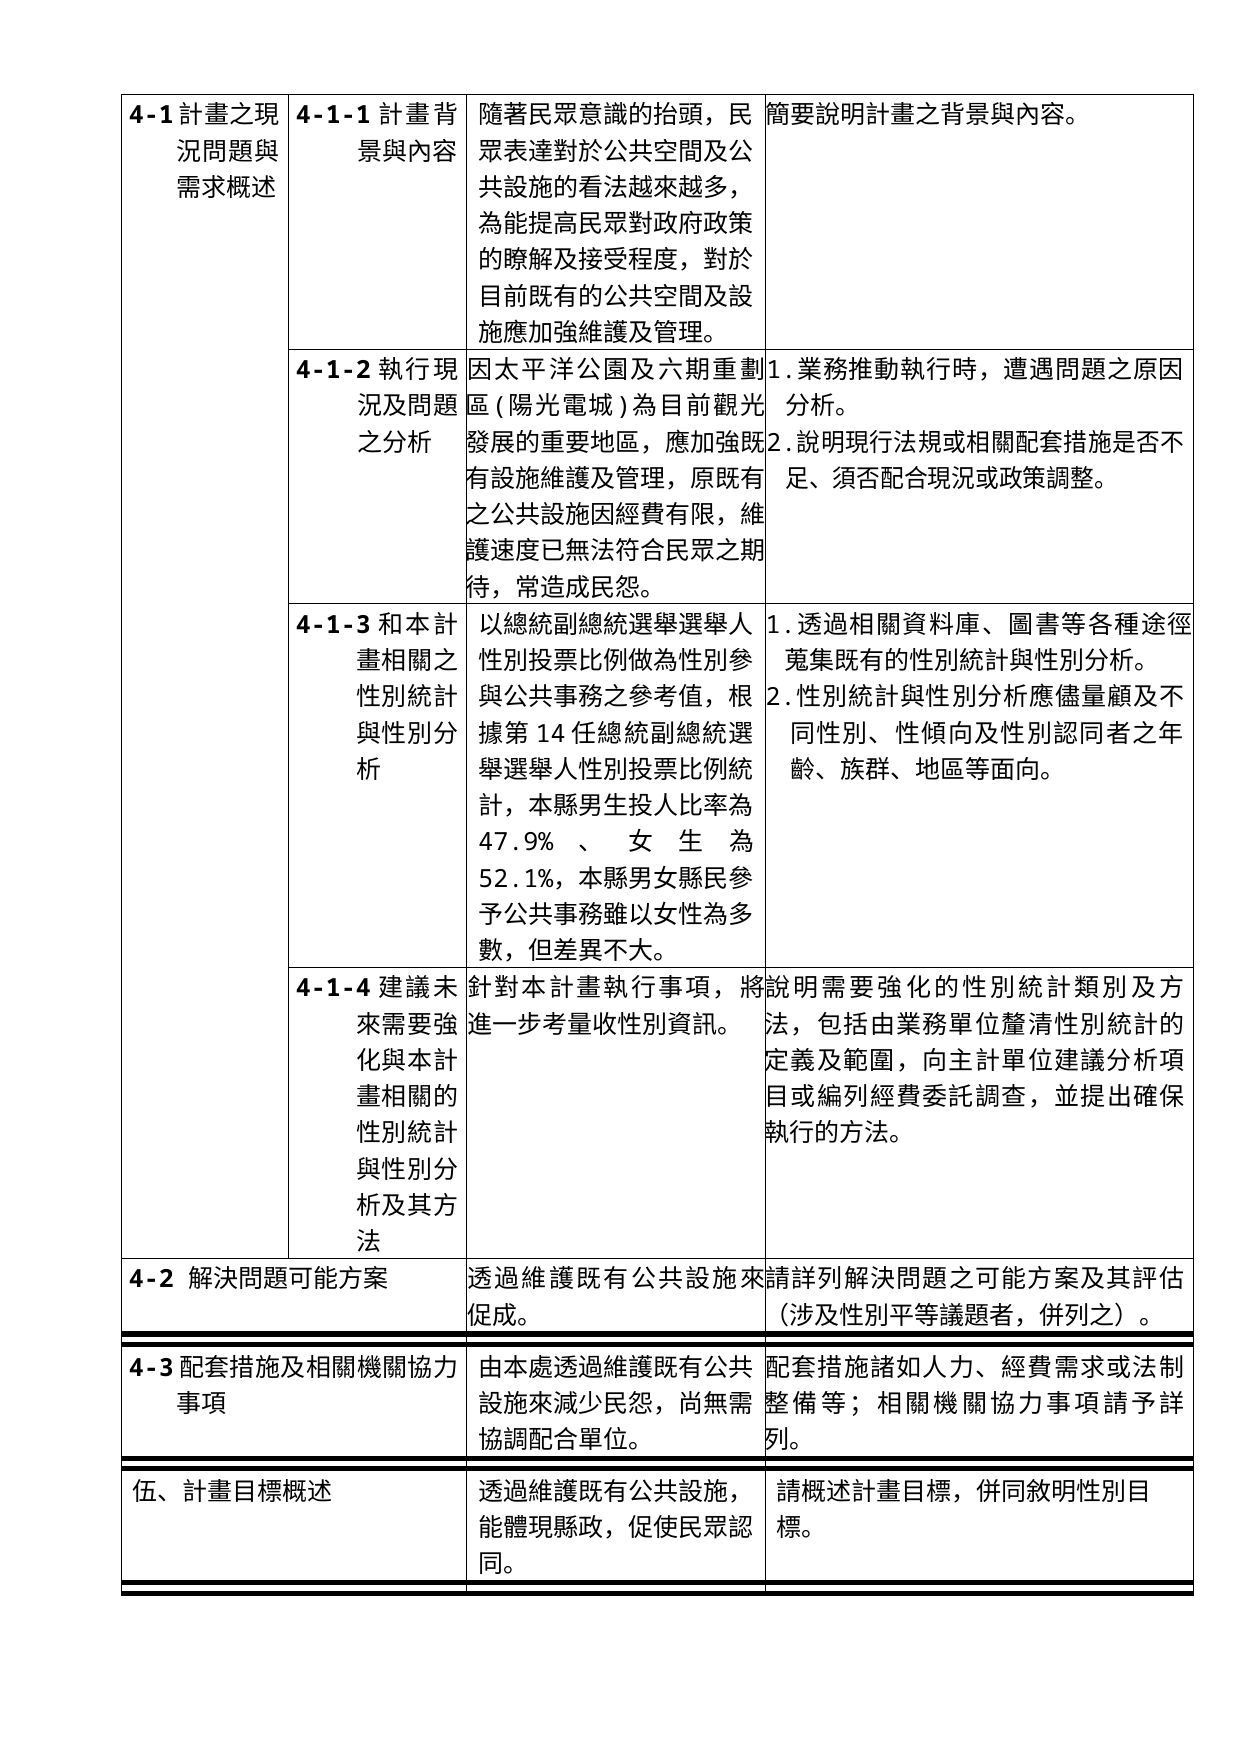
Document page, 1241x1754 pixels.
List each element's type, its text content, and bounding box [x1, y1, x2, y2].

table_cell 4-1-3和本計畫相關之性別統計與性別分析 [289, 604, 466, 967]
table_cell 4-1-4建議未來需要強化與本計畫相關的性別統計與性別分析及其方法 [289, 968, 466, 1258]
table_cell 因太平洋公園及六期重劃區(陽光電城)為目前觀光發展的重要地區，應加強既有設施維護及管理，原既有之公共設施因經費有限，維護速度已無法符合民眾之期待，常造成民怨。 [467, 350, 765, 603]
table_cell 配套措施諸如人力、經費需求或法制整備等；相關機關協力事項請予詳列。 [766, 1347, 1193, 1456]
table_cell 以總統副總統選舉選舉人性別投票比例做為性別參與公共事務之參考值，根據第14任總統副總統選舉選舉人性別投票比例統計，本縣男生投人比率為47.9%、女生為52.1%，本縣男女縣民參予公共事務雖以女性為多數，但差異不大。 [467, 604, 765, 967]
table_cell 4-1計畫之現況問題與需求概述 [122, 95, 288, 1258]
table_cell [467, 1337, 765, 1342]
table_cell 簡要說明計畫之背景與內容。 [766, 95, 1193, 348]
table_cell 4-2 解決問題可能方案 [122, 1259, 466, 1331]
table_cell 隨著民眾意識的抬頭，民眾表達對於公共空間及公共設施的看法越來越多，為能提高民眾對政府政策的瞭解及接受程度，對於目前既有的公共空間及設施應加強維護及管理。 [467, 95, 765, 348]
table_cell 4-1-2執行現況及問題之分析 [289, 350, 466, 603]
table_cell [467, 1461, 765, 1466]
table_cell [766, 1461, 1193, 1466]
table_cell 請概述計畫目標，併同敘明性別目標。 [766, 1471, 1193, 1580]
table_cell 4-1-1計畫背景與內容 [289, 95, 466, 348]
table_cell 1.透過相關資料庫、圖書等各種途徑蒐集既有的性別統計與性別分析。 2.性別統計與性別分析應儘量顧及不同性別、性傾向及性別認同者之年齡、族群、地區等面向。 [766, 604, 1193, 967]
table_header [122, 1585, 466, 1591]
table_cell 透過維護既有公共設施，能體現縣政，促使民眾認同。 [467, 1471, 765, 1580]
table_cell 4-3配套措施及相關機關協力事項 [122, 1347, 466, 1456]
table_cell [122, 1337, 466, 1342]
table_cell 由本處透過維護既有公共設施來減少民怨，尚無需協調配合單位。 [467, 1347, 765, 1456]
table_cell 說明需要強化的性別統計類別及方法，包括由業務單位釐清性別統計的定義及範圍，向主計單位建議分析項目或編列經費委託調查，並提出確保執行的方法。 [766, 968, 1193, 1258]
table_cell [766, 1337, 1193, 1342]
table_cell 透過維護既有公共設施來促成。 [467, 1259, 765, 1331]
table_cell 請詳列解決問題之可能方案及其評估（涉及性別平等議題者，併列之）。 [766, 1259, 1193, 1331]
table_cell 1.業務推動執行時，遭遇問題之原因分析。 2.說明現行法規或相關配套措施是否不足、須否配合現況或政策調整。 [766, 350, 1193, 603]
table_header [766, 1585, 1193, 1591]
table_cell [122, 1461, 466, 1466]
table_header [467, 1585, 765, 1591]
table_cell 針對本計畫執行事項，將進一步考量收性別資訊。 [467, 968, 765, 1258]
table_cell 伍、計畫目標概述 [122, 1471, 466, 1580]
